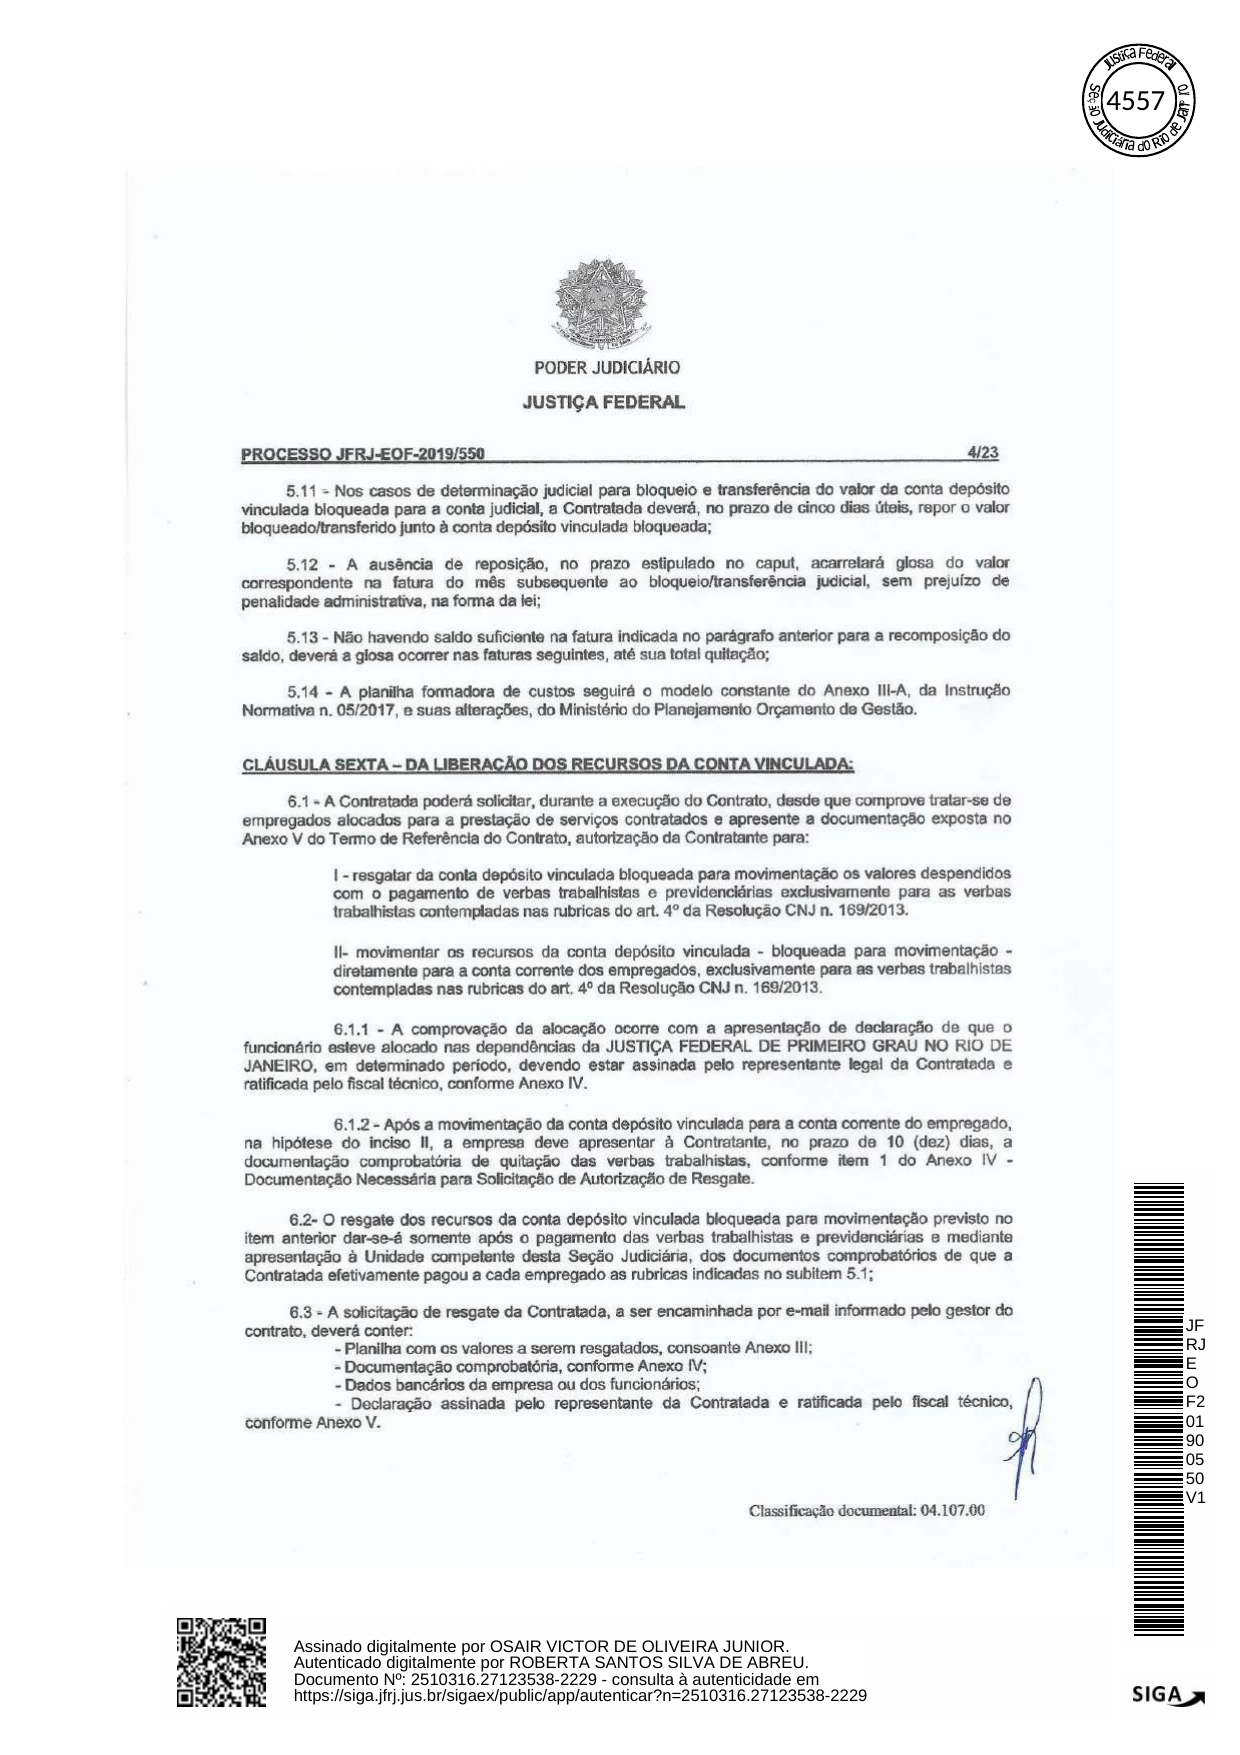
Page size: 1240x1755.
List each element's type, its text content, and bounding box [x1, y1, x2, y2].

text ç [1088, 98, 1099, 106]
text e [1179, 97, 1193, 105]
text JFRJEOF201900550V10 [1186, 1316, 1206, 1504]
